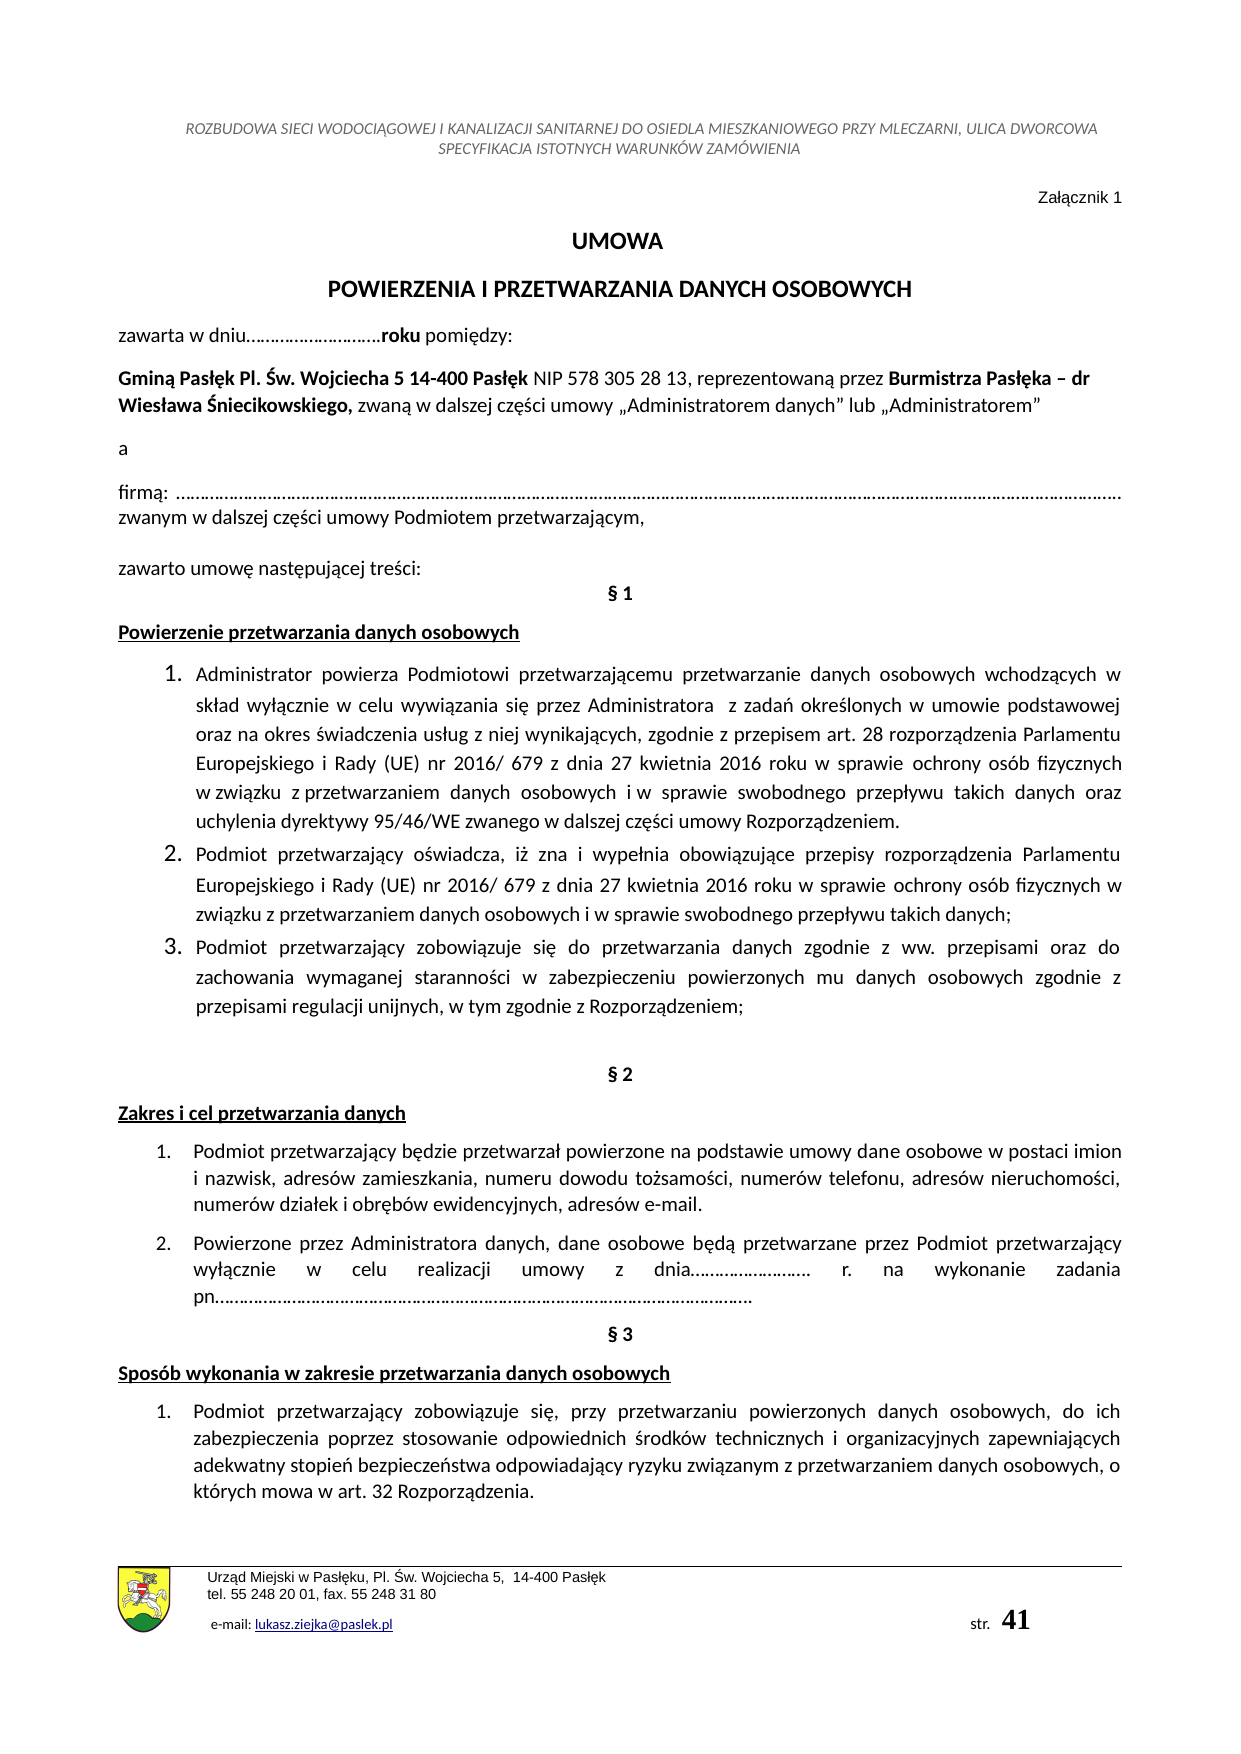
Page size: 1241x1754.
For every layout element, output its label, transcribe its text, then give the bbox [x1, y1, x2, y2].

list Podmiot przetwarzający zobowiązuje się, przy przetwarzaniu powierzonych danych osobowych, do ich zabezpieczenia poprzez stosowanie odpowiednich środków technicznych i organizacyjnych zapewniających adekwatny stopień bezpieczeństwa odpowiadający ryzyku związanym z przetwarzaniem danych osobowych, o których mowa w art. 32 Rozporządzenia. [156, 1398, 1122, 1504]
text UMOWA [118, 225, 1122, 256]
list Powierzone przez Administratora danych, dane osobowe będą przetwarzane przez Podmiot przetwarzający wyłącznie w celu realizacji umowy z dnia……………………. r. na wykonanie zadania pn…………………………………………………………………………………………………. [156, 1230, 1122, 1309]
list Podmiot przetwarzający będzie przetwarzał powierzone na podstawie umowy dane osobowe w postaci imion i nazwisk, adresów zamieszkania, numeru dowodu tożsamości, numerów telefonu, adresów nieruchomości, numerów działek i obrębów ewidencyjnych, adresów e-mail. [156, 1138, 1122, 1217]
text Gminą Pasłęk Pl. Św. Wojciecha 5 14-400 Pasłęk NIP 578 305 28 13, reprezentowaną przez Burmistrza Pasłęka – dr Wiesława Śniecikowskiego, zwaną w dalszej części umowy „Administratorem danych” lub „Administratorem” [118, 366, 1122, 418]
text POWIERZENIA I PRZETWARZANIA DANYCH OSOBOWYCH [118, 274, 1122, 304]
text § 1 [118, 581, 1122, 606]
list Administrator powierza Podmiotowi przetwarzającemu przetwarzanie danych osobowych wchodzących w skład wyłącznie w celu wywiązania się przez Administratora z zadań określonych w umowie podstawowej oraz na okres świadczenia usług z niej wynikających, zgodnie z przepisem art. 28 rozporządzenia Parlamentu Europejskiego i Rady (UE) nr 2016/ 679 z dnia 27 kwietnia 2016 roku w sprawie ochrony osób fizycznych w związku z przetwarzaniem danych osobowych i w sprawie swobodnego przepływu takich danych oraz uchylenia dyrektywy 95/46/WE zwanego w dalszej części umowy Rozporządzeniem. [158, 657, 1122, 834]
text Zakres i cel przetwarzania danych [118, 1100, 1122, 1125]
text zawarto umowę następującej treści: [118, 555, 1122, 581]
text Powierzenie przetwarzania danych osobowych [118, 619, 1122, 644]
text § 2 [118, 1061, 1122, 1087]
picture [117, 1566, 171, 1633]
text Sposób wykonania w zakresie przetwarzania danych osobowych [118, 1360, 1122, 1386]
text § 3 [118, 1322, 1122, 1347]
text Załącznik 1 [118, 188, 1122, 207]
text zawarta w dniu……………………….roku pomiędzy: [118, 322, 1122, 348]
text firmą: …………………………………………………………………………………………………………………………………………………………………………….. zwanym w dalszej części umowy Podmiotem przetwarzającym, [118, 479, 1122, 530]
text a [118, 436, 1122, 461]
list Podmiot przetwarzający zobowiązuje się do przetwarzania danych zgodnie z ww. przepisami oraz do zachowania wymaganej staranności w zabezpieczeniu powierzonych mu danych osobowych zgodnie z przepisami regulacji unijnych, w tym zgodnie z Rozporządzeniem; [158, 930, 1122, 1019]
list Podmiot przetwarzający oświadcza, iż zna i wypełnia obowiązujące przepisy rozporządzenia Parlamentu Europejskiego i Rady (UE) nr 2016/ 679 z dnia 27 kwietnia 2016 roku w sprawie ochrony osób fizycznych w związku z przetwarzaniem danych osobowych i w sprawie swobodnego przepływu takich danych; [158, 838, 1122, 926]
